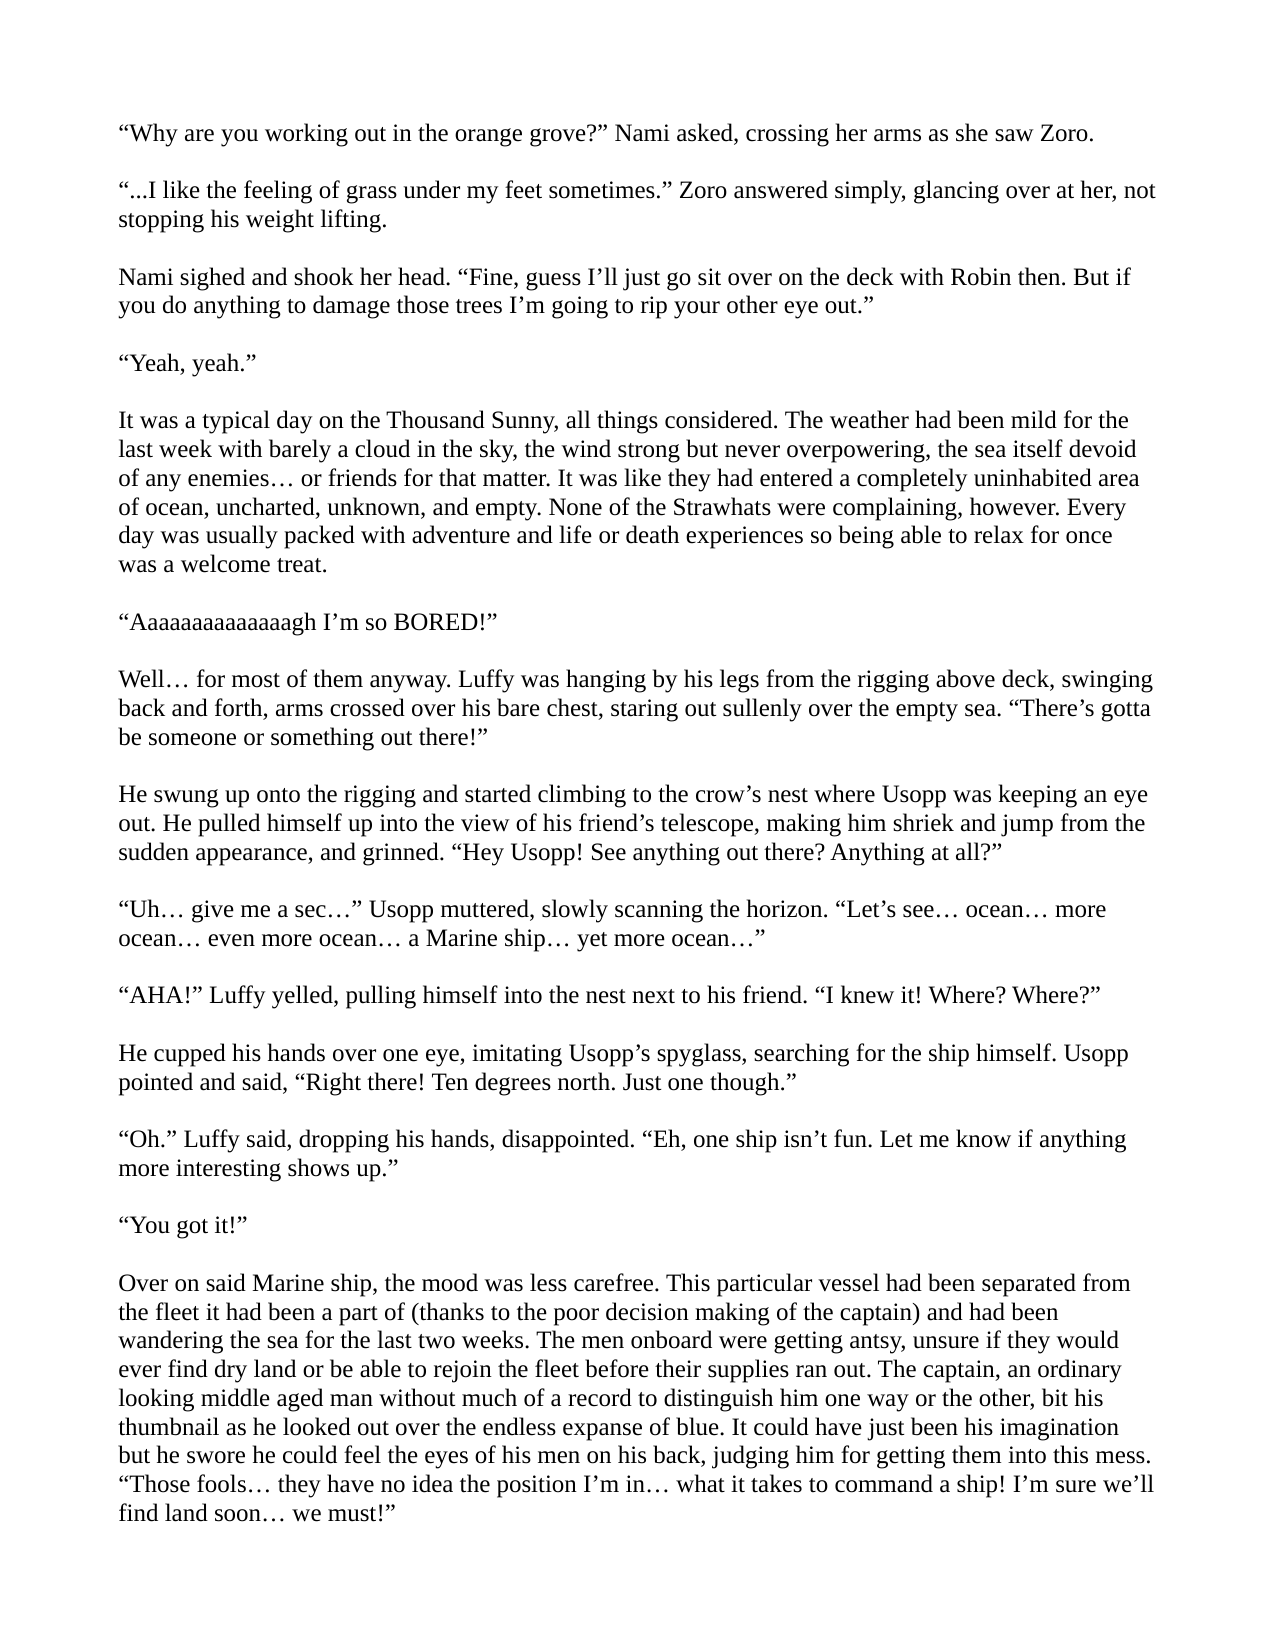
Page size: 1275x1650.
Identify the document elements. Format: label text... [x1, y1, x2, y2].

text “AHA!” Luffy yelled, pulling himself into the nest next to his friend. “I knew it! Where? Where?” [118, 981, 1157, 1009]
text He cupped his hands over one eye, imitating Usopp’s spyglass, searching for the ship himself. Usopp pointed and said, “Right there! Ten degrees north. Just one though.” [118, 1038, 1157, 1096]
text “...I like the feeling of grass under my feet sometimes.” Zoro answered simply, glancing over at her, not stopping his weight lifting. [118, 176, 1157, 233]
text “Aaaaaaaaaaaaaagh I’m so BORED!” [118, 607, 1157, 636]
text Over on said Marine ship, the mood was less carefree. This particular vessel had been separated from the fleet it had been a part of (thanks to the poor decision making of the captain) and had been wandering the sea for the last two weeks. The men onboard were getting antsy, unsure if they would ever find dry land or be able to rejoin the fleet before their supplies ran out. The captain, an ordinary looking middle aged man without much of a record to distinguish him one way or the other, bit his thumbnail as he looked out over the endless expanse of blue. It could have just been his imagination but he swore he could feel the eyes of his men on his back, judging him for getting them into this mess. “Those fools… they have no idea the position I’m in… what it takes to command a ship! I’m sure we’ll find land soon… we must!” [118, 1268, 1157, 1527]
text Nami sighed and shook her head. “Fine, guess I’ll just go sit over on the deck with Robin then. But if you do anything to damage those trees I’m going to rip your other eye out.” [118, 262, 1157, 319]
text “Uh… give me a sec…” Usopp muttered, slowly scanning the horizon. “Let’s see… ocean… more ocean… even more ocean… a Marine ship… yet more ocean…” [118, 894, 1157, 952]
text It was a typical day on the Thousand Sunny, all things considered. The weather had been mild for the last week with barely a cloud in the sky, the wind strong but never overpowering, the sea itself devoid of any enemies… or friends for that matter. It was like they had entered a completely uninhabited area of ocean, uncharted, unknown, and empty. None of the Strawhats were complaining, however. Every day was usually packed with adventure and life or death experiences so being able to relax for once was a welcome treat. [118, 406, 1157, 578]
text He swung up onto the rigging and started climbing to the crow’s nest where Usopp was keeping an eye out. He pulled himself up into the view of his friend’s telescope, making him shriek and jump from the sudden appearance, and grinned. “Hey Usopp! See anything out there? Anything at all?” [118, 779, 1157, 866]
text “Yeah, yeah.” [118, 348, 1157, 377]
text “Why are you working out in the orange grove?” Nami asked, crossing her arms as she saw Zoro. [118, 118, 1157, 147]
text Well… for most of them anyway. Luffy was hanging by his legs from the rigging above deck, swinging back and forth, arms crossed over his bare chest, staring out sullenly over the empty sea. “There’s gotta be someone or something out there!” [118, 664, 1157, 751]
text “Oh.” Luffy said, dropping his hands, disappointed. “Eh, one ship isn’t fun. Let me know if anything more interesting shows up.” [118, 1124, 1157, 1182]
text “You got it!” [118, 1211, 1157, 1239]
